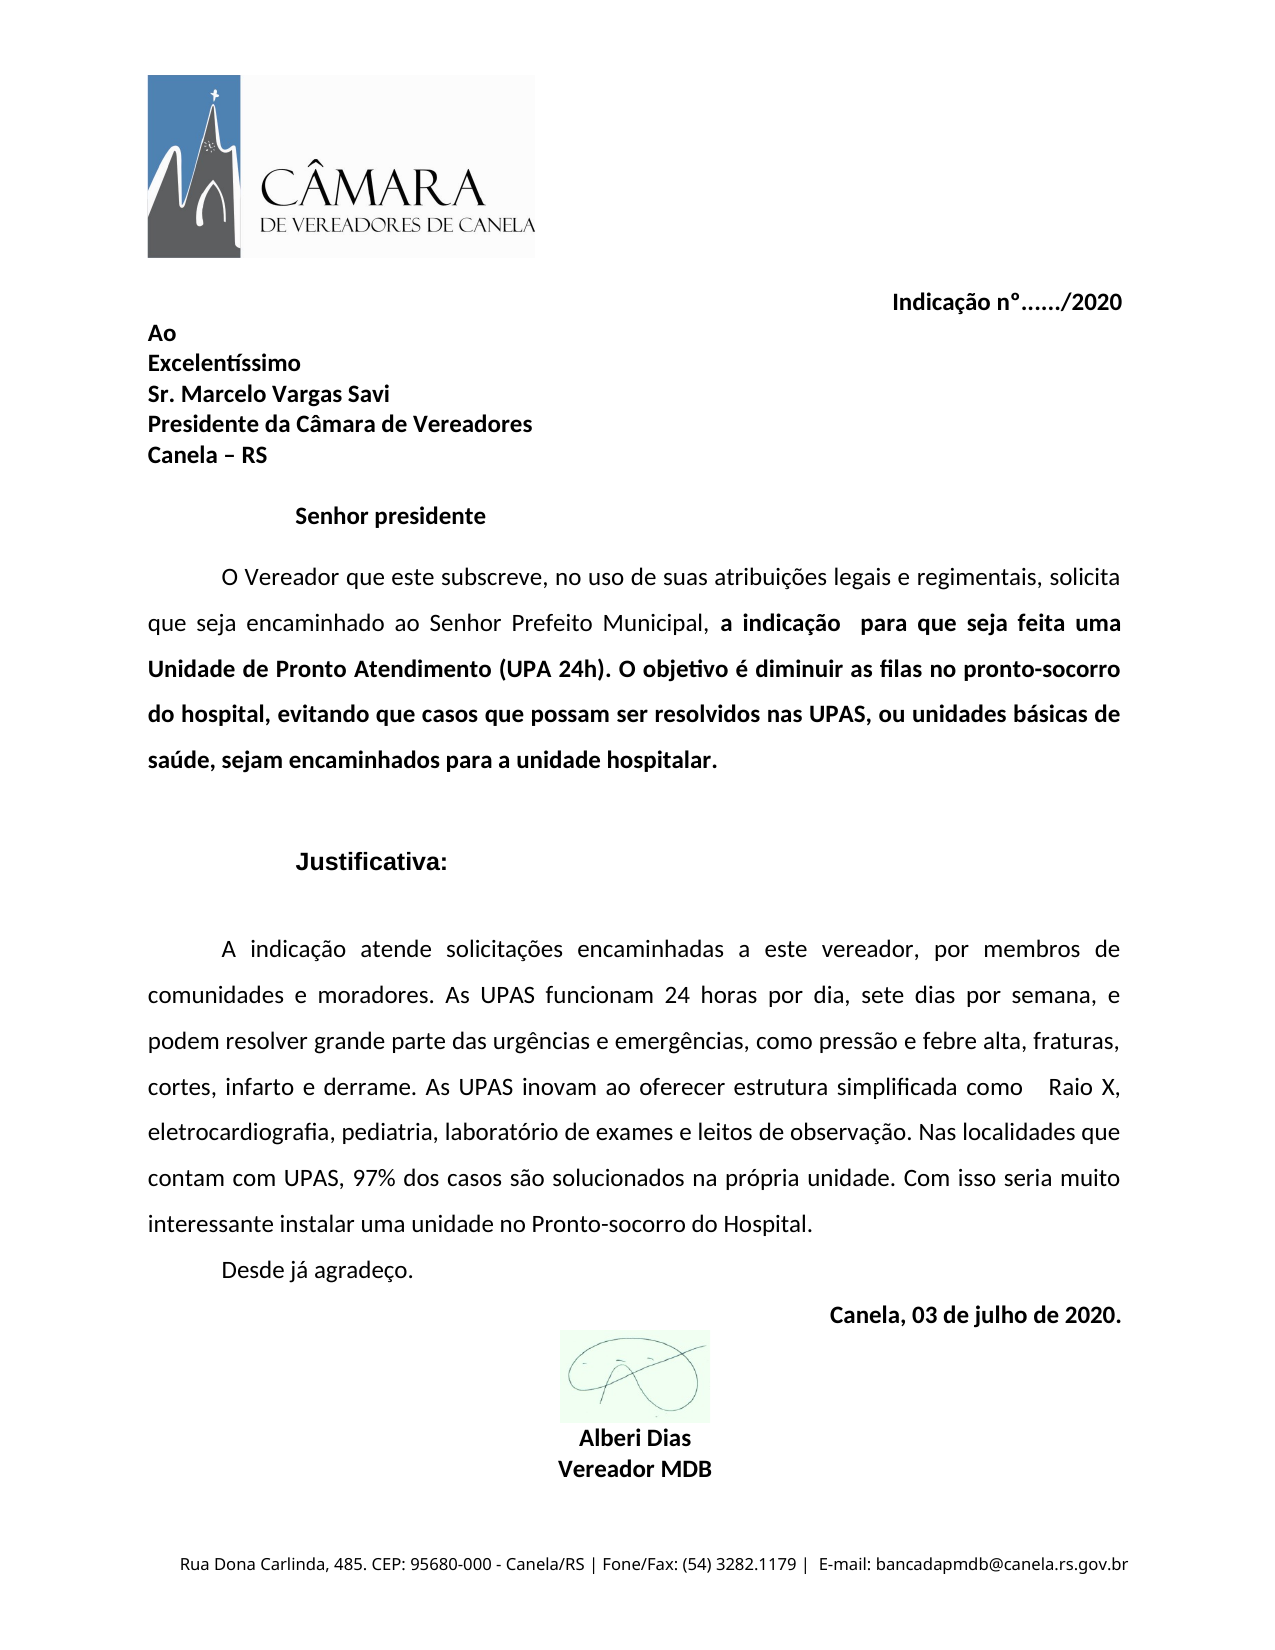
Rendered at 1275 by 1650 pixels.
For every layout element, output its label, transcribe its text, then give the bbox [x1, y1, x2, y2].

text O Vereador que este subscreve, no uso de suas atribuições legais e regimentais, solicita que seja encaminhado ao Senhor Prefeito Municipal, a indicação para que seja feita uma Unidade de Pronto Atendimento (UPA 24h). O objetivo é diminuir as filas no pronto-socorro do hospital, evitando que casos que possam ser resolvidos nas UPAS, ou unidades básicas de saúde, sejam encaminhados para a unidade hospitalar. [148, 561, 1122, 775]
text Justificativa: [295, 847, 1122, 876]
text Desde já agradeço. [148, 1254, 1122, 1284]
picture [560, 1330, 711, 1423]
text Vereador MDB [148, 1453, 1122, 1483]
text Excelentíssimo [148, 348, 1122, 378]
text A indicação atende solicitações encaminhadas a este vereador, por membros de comunidades e moradores. As UPAS funcionam 24 horas por dia, sete dias por semana, e podem resolver grande parte das urgências e emergências, como pressão e febre alta, fraturas, cortes, infarto e derrame. As UPAS inovam ao oferecer estrutura simplificada como Raio X, eletrocardiografia, pediatria, laboratório de exames e leitos de observação. Nas localidades que contam com UPAS, 97% dos casos são solucionados na própria unidade. Com isso seria muito interessante instalar uma unidade no Pronto-socorro do Hospital. [148, 934, 1122, 1238]
picture [147, 75, 536, 258]
text Canela – RS [148, 439, 1122, 470]
text Sr. Marcelo Vargas Savi [148, 378, 1122, 409]
text Senhor presidente [148, 500, 1122, 531]
subtitle Indicação nº....../2020 [148, 287, 1122, 317]
text Presidente da Câmara de Vereadores [148, 409, 1122, 439]
text Ao [148, 317, 1122, 348]
text Alberi Dias [148, 1422, 1122, 1453]
text Canela, 03 de julho de 2020. [148, 1299, 1122, 1330]
